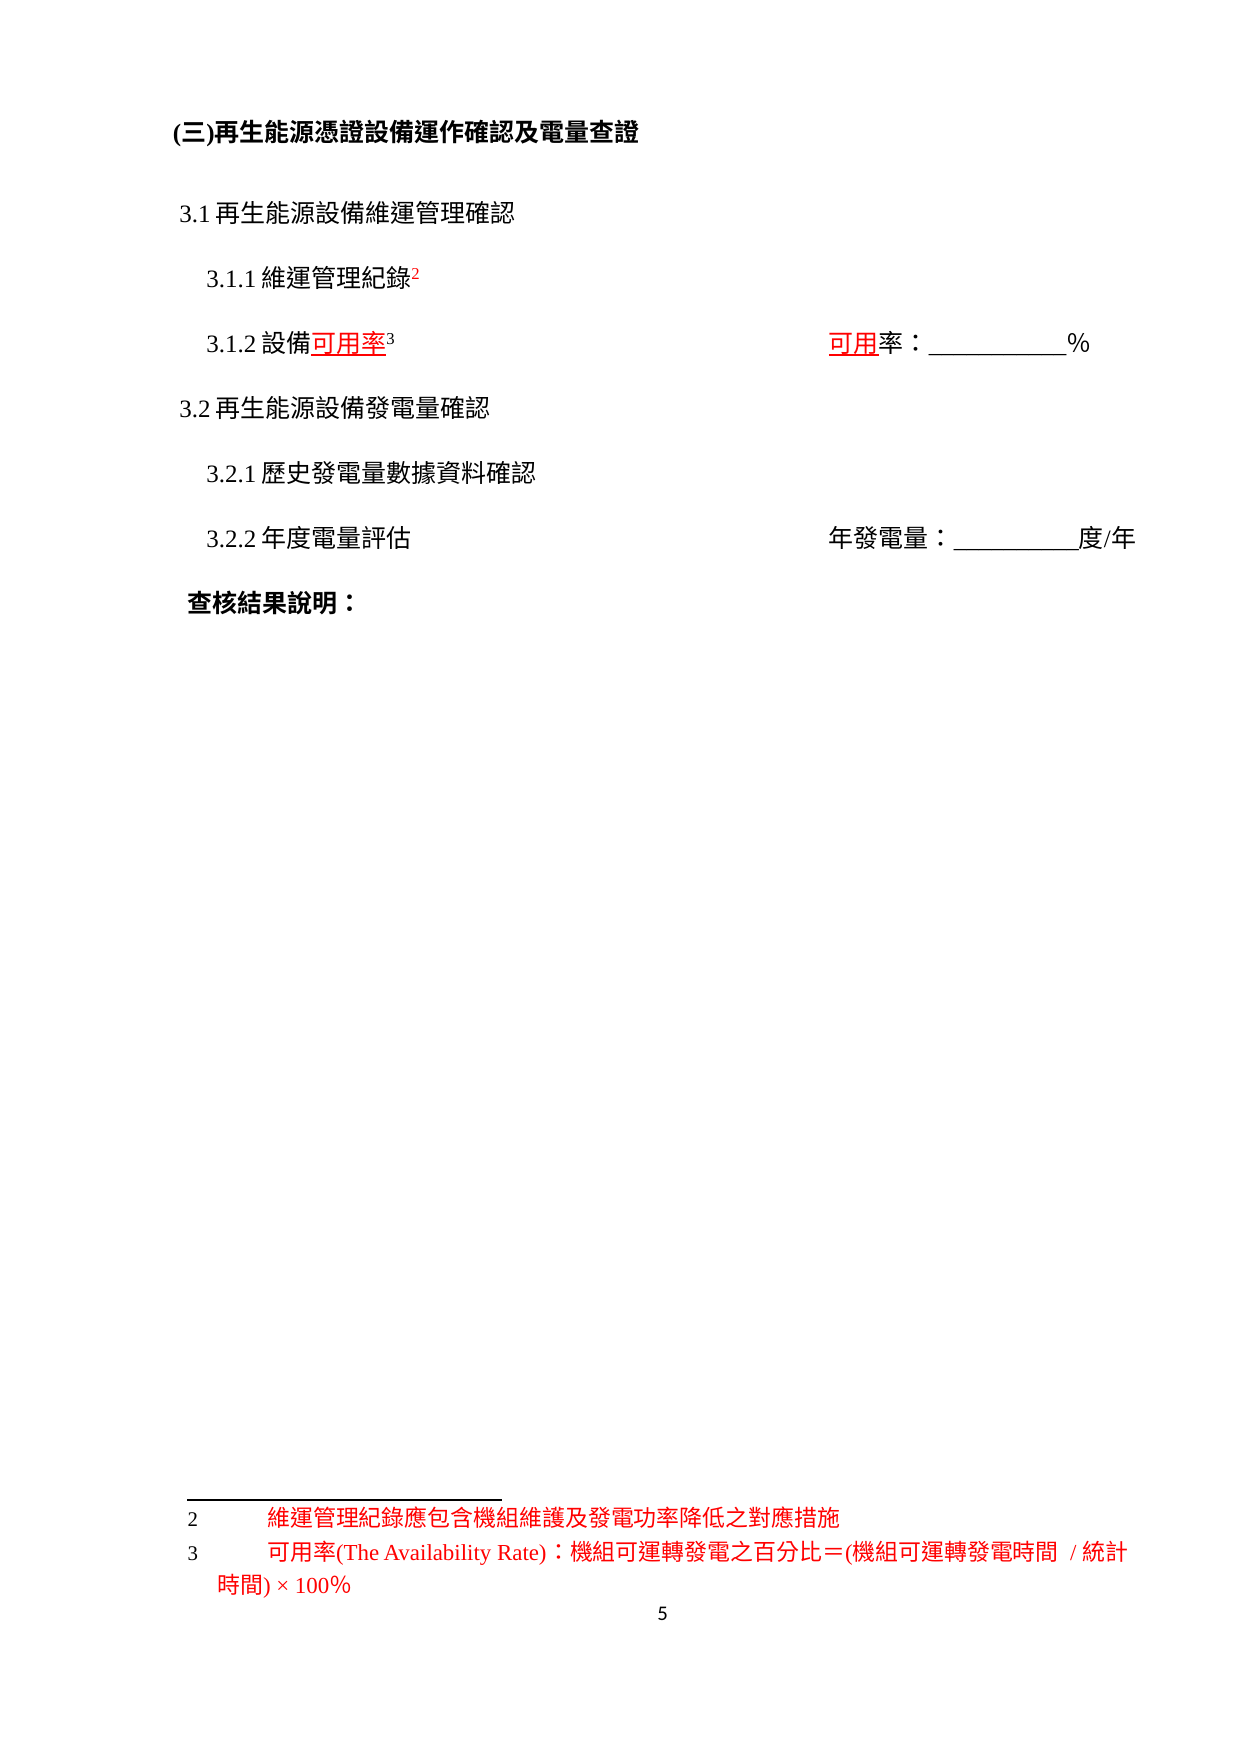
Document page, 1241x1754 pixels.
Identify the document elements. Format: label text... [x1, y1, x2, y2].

table_cell [818, 430, 987, 495]
table_cell [818, 365, 987, 430]
table_header [987, 170, 1157, 235]
table_cell [987, 235, 1157, 300]
table_cell [987, 365, 1157, 430]
table_cell 3.1.1維運管理紀錄 [168, 235, 817, 300]
table_header [818, 170, 987, 235]
table_cell 3.1.2設備可用率 [168, 300, 817, 365]
table_cell 3.2.2年度電量評估 [168, 495, 817, 560]
text 查核結果說明： [187, 560, 1137, 622]
table_cell [987, 430, 1157, 495]
table_header 3.1再生能源設備維運管理確認 [168, 170, 817, 235]
text (三)再生能源憑證設備運作確認及電量查證 [173, 89, 1137, 151]
table_cell 年發電量：__________度/年 [818, 495, 1157, 560]
table_cell 可用率：___________％ [818, 300, 1157, 365]
table_cell 3.2再生能源設備發電量確認 [168, 365, 817, 430]
table_cell 3.2.1歷史發電量數據資料確認 [168, 430, 817, 495]
table_cell [818, 235, 987, 300]
